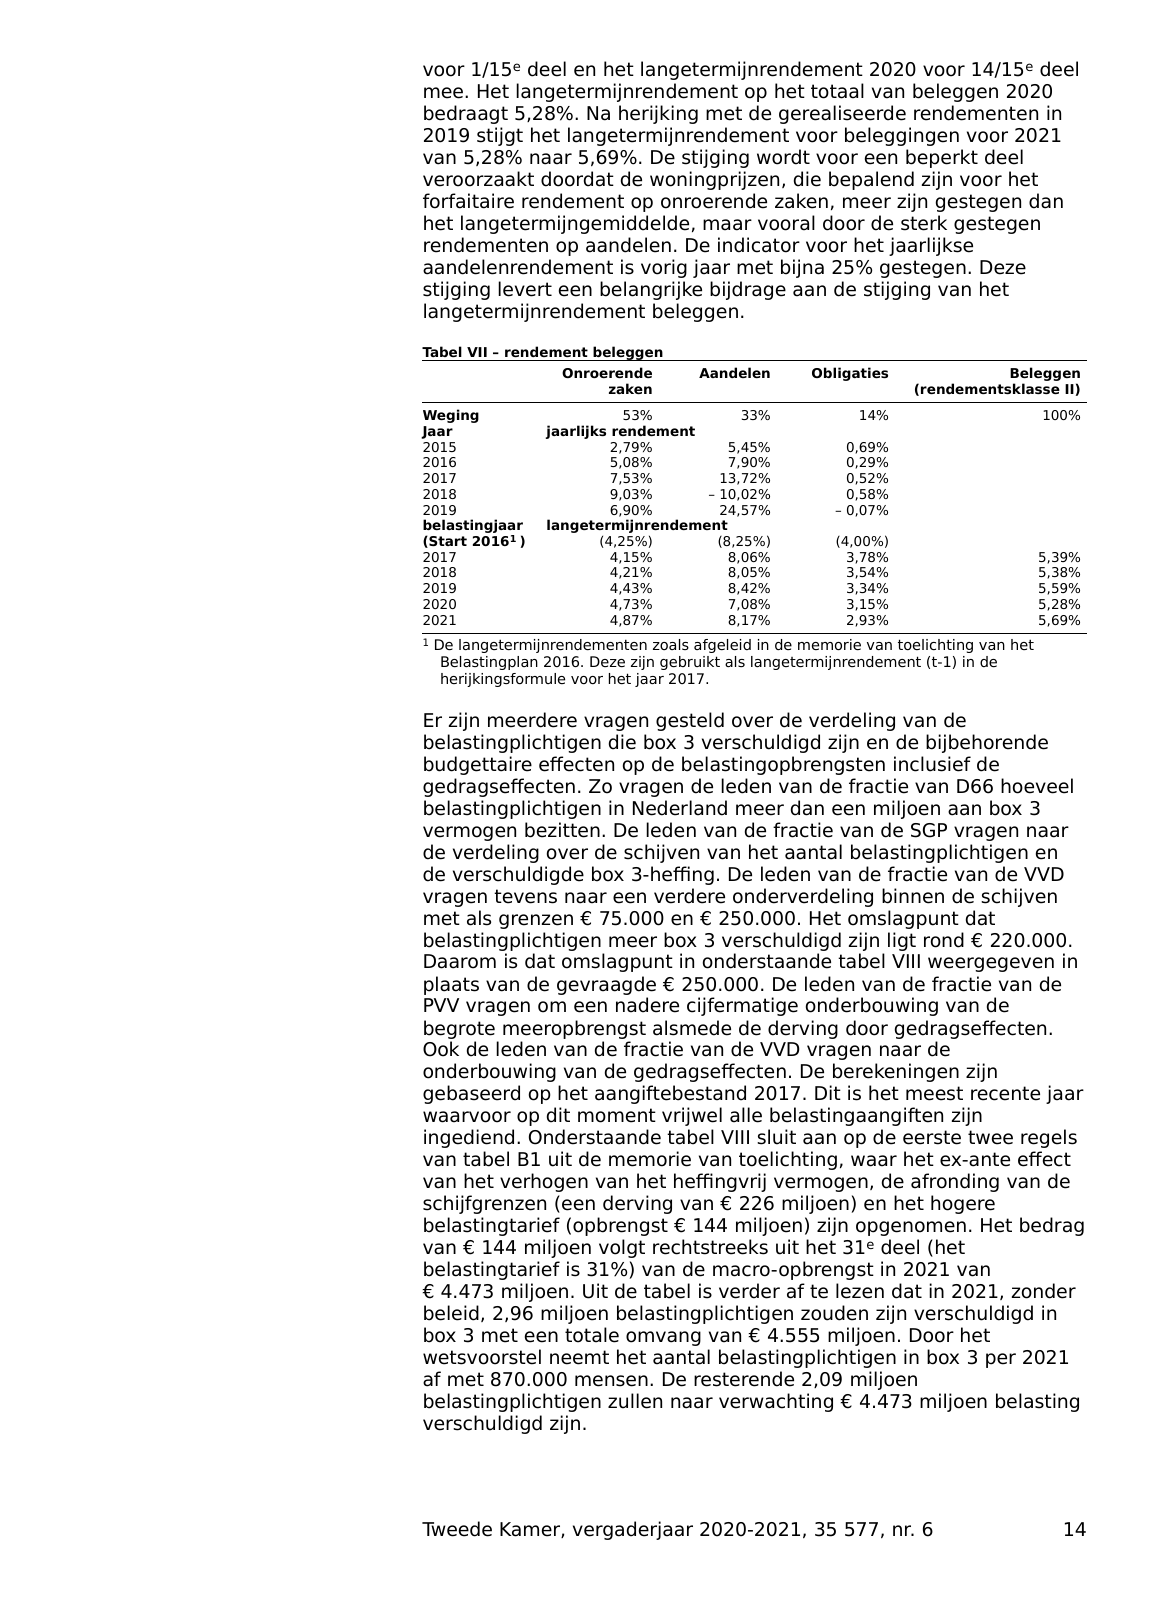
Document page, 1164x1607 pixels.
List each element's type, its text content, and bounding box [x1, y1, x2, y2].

table_cell 5,38% [895, 565, 1087, 581]
table_cell 3,15% [777, 597, 895, 612]
table_cell 3,54% [777, 565, 895, 581]
table_cell 4,43% [540, 581, 658, 597]
table_cell 3,78% [777, 550, 895, 565]
table_cell Jaar [422, 424, 540, 439]
table_cell 5,45% [659, 440, 777, 455]
table_cell 2018 [422, 487, 540, 502]
table_header Tabel VII – rendement beleggen [422, 345, 1087, 360]
table_cell – 10,02% [659, 487, 777, 502]
table_cell 0,69% [777, 440, 895, 455]
table_cell Obligaties [777, 361, 895, 402]
table_cell [895, 518, 1087, 534]
table_cell [422, 361, 540, 402]
table_cell [895, 424, 1087, 439]
table_cell [895, 440, 1087, 455]
text voor 1/15e deel en het langetermijnrendement 2020 voor 14/15e deel mee. Het langetermijnrendement op het totaal van beleggen 2020 bedraagt 5,28%. Na herijking met de gerealiseerde rendementen in 2019 stijgt het langetermijnrendement voor beleggingen voor 2021 van 5,28% naar 5,69%. De stijging wordt voor een beperkt deel veroorzaakt doordat de woningprijzen, die bepalend zijn voor het forfaitaire rendement op onroerende zaken, meer zijn gestegen dan het langetermijngemiddelde, maar vooral door de sterk gestegen rendementen op aandelen. De indicator voor het jaarlijkse aandelenrendement is vorig jaar met bijna 25% gestegen. Deze stijging levert een belangrijke bijdrage aan de stijging van het langetermijnrendement beleggen. [422, 59, 1087, 323]
table_cell 4,15% [540, 550, 658, 565]
table_cell 2021 [422, 613, 540, 633]
table_cell 7,53% [540, 471, 658, 487]
table_cell 5,08% [540, 455, 658, 471]
table_cell 7,08% [659, 597, 777, 612]
table_cell 2016 [422, 455, 540, 471]
table_cell 24,57% [659, 503, 777, 518]
table_cell 53% [540, 403, 658, 424]
table_cell jaarlijks rendement [540, 424, 777, 439]
table_cell 2019 [422, 581, 540, 597]
table_cell Beleggen (rendementsklasse II) [895, 361, 1087, 402]
table_cell belastingjaar [422, 518, 540, 534]
table_cell [777, 424, 895, 439]
table_cell 6,90% [540, 503, 658, 518]
table_cell 33% [659, 403, 777, 424]
table_cell 5,69% [895, 613, 1087, 633]
table_cell 8,05% [659, 565, 777, 581]
table_cell 4,21% [540, 565, 658, 581]
table_cell 8,42% [659, 581, 777, 597]
table_cell (Start 20161) [422, 534, 540, 549]
table_cell (4,00%) [777, 534, 895, 549]
table_cell 0,52% [777, 471, 895, 487]
table_cell Weging [422, 403, 540, 424]
table_cell 2017 [422, 550, 540, 565]
table_cell 13,72% [659, 471, 777, 487]
table_cell 0,29% [777, 455, 895, 471]
table_cell 8,17% [659, 613, 777, 633]
table_cell 5,59% [895, 581, 1087, 597]
table_cell 2019 [422, 503, 540, 518]
table_cell 14% [777, 403, 895, 424]
table_cell langetermijnrendement [540, 518, 777, 534]
table_cell (8,25%) [659, 534, 777, 549]
table_cell 2017 [422, 471, 540, 487]
table_cell 5,39% [895, 550, 1087, 565]
table_cell 2020 [422, 597, 540, 612]
table_cell 4,87% [540, 613, 658, 633]
table_cell 3,34% [777, 581, 895, 597]
table_cell 4,73% [540, 597, 658, 612]
table_cell – 0,07% [777, 503, 895, 518]
table_cell 0,58% [777, 487, 895, 502]
table_cell [895, 487, 1087, 502]
table_cell 7,90% [659, 455, 777, 471]
table_cell 2018 [422, 565, 540, 581]
table_cell 5,28% [895, 597, 1087, 612]
table_cell [895, 534, 1087, 549]
text Er zijn meerdere vragen gesteld over de verdeling van de belastingplichtigen die box 3 verschuldigd zijn en de bijbehorende budgettaire effecten op de belastingopbrengsten inclusief de gedragseffecten. Zo vragen de leden van de fractie van D66 hoeveel belastingplichtigen in Nederland meer dan een miljoen aan box 3 vermogen bezitten. De leden van de fractie van de SGP vragen naar de verdeling over de schijven van het aantal belastingplichtigen en de verschuldigde box 3-heffing. De leden van de fractie van de VVD vragen tevens naar een verdere onderverdeling binnen de schijven met als grenzen € 75.000 en € 250.000. Het omslagpunt dat belastingplichtigen meer box 3 verschuldigd zijn ligt rond € 220.000. Daarom is dat omslagpunt in onderstaande tabel VIII weergegeven in plaats van de gevraagde € 250.000. De leden van de fractie van de PVV vragen om een nadere cijfermatige onderbouwing van de begrote meeropbrengst alsmede de derving door gedragseffecten. Ook de leden van de fractie van de VVD vragen naar de onderbouwing van de gedragseffecten. De berekeningen zijn gebaseerd op het aangiftebestand 2017. Dit is het meest recente jaar waarvoor op dit moment vrijwel alle belastingaangiften zijn ingediend. Onderstaande tabel VIII sluit aan op de eerste twee regels van tabel B1 uit de memorie van toelichting, waar het ex-ante effect van het verhogen van het heffingvrij vermogen, de afronding van de schijfgrenzen (een derving van € 226 miljoen) en het hogere belastingtarief (opbrengst € 144 miljoen) zijn opgenomen. Het bedrag van € 144 miljoen volgt rechtstreeks uit het 31e deel (het belastingtarief is 31%) van de macro-opbrengst in 2021 van € 4.473 miljoen. Uit de tabel is verder af te lezen dat in 2021, zonder beleid, 2,96 miljoen belastingplichtigen zouden zijn verschuldigd in box 3 met een totale omvang van € 4.555 miljoen. Door het wetsvoorstel neemt het aantal belastingplichtigen in box 3 per 2021 af met 870.000 mensen. De resterende 2,09 miljoen belastingplichtigen zullen naar verwachting € 4.473 miljoen belasting verschuldigd zijn. [422, 710, 1087, 1435]
table_cell [895, 503, 1087, 518]
table_cell Onroerende zaken [540, 361, 658, 402]
table_cell 2,79% [540, 440, 658, 455]
table_cell 8,06% [659, 550, 777, 565]
table_cell Aandelen [659, 361, 777, 402]
table_cell 9,03% [540, 487, 658, 502]
table_cell 2,93% [777, 613, 895, 633]
table_cell 2015 [422, 440, 540, 455]
table_cell 100% [895, 403, 1087, 424]
table_cell [777, 518, 895, 534]
table_cell [895, 471, 1087, 487]
table_cell 1 De langetermijnrendementen zoals afgeleid in de memorie van toelichting van het Belastingplan 2016. Deze zijn gebruikt als langetermijnrendement (t-1) in de herijkingsformule voor het jaar 2017. [422, 634, 1087, 687]
table_cell (4,25%) [540, 534, 658, 549]
table_cell [895, 455, 1087, 471]
